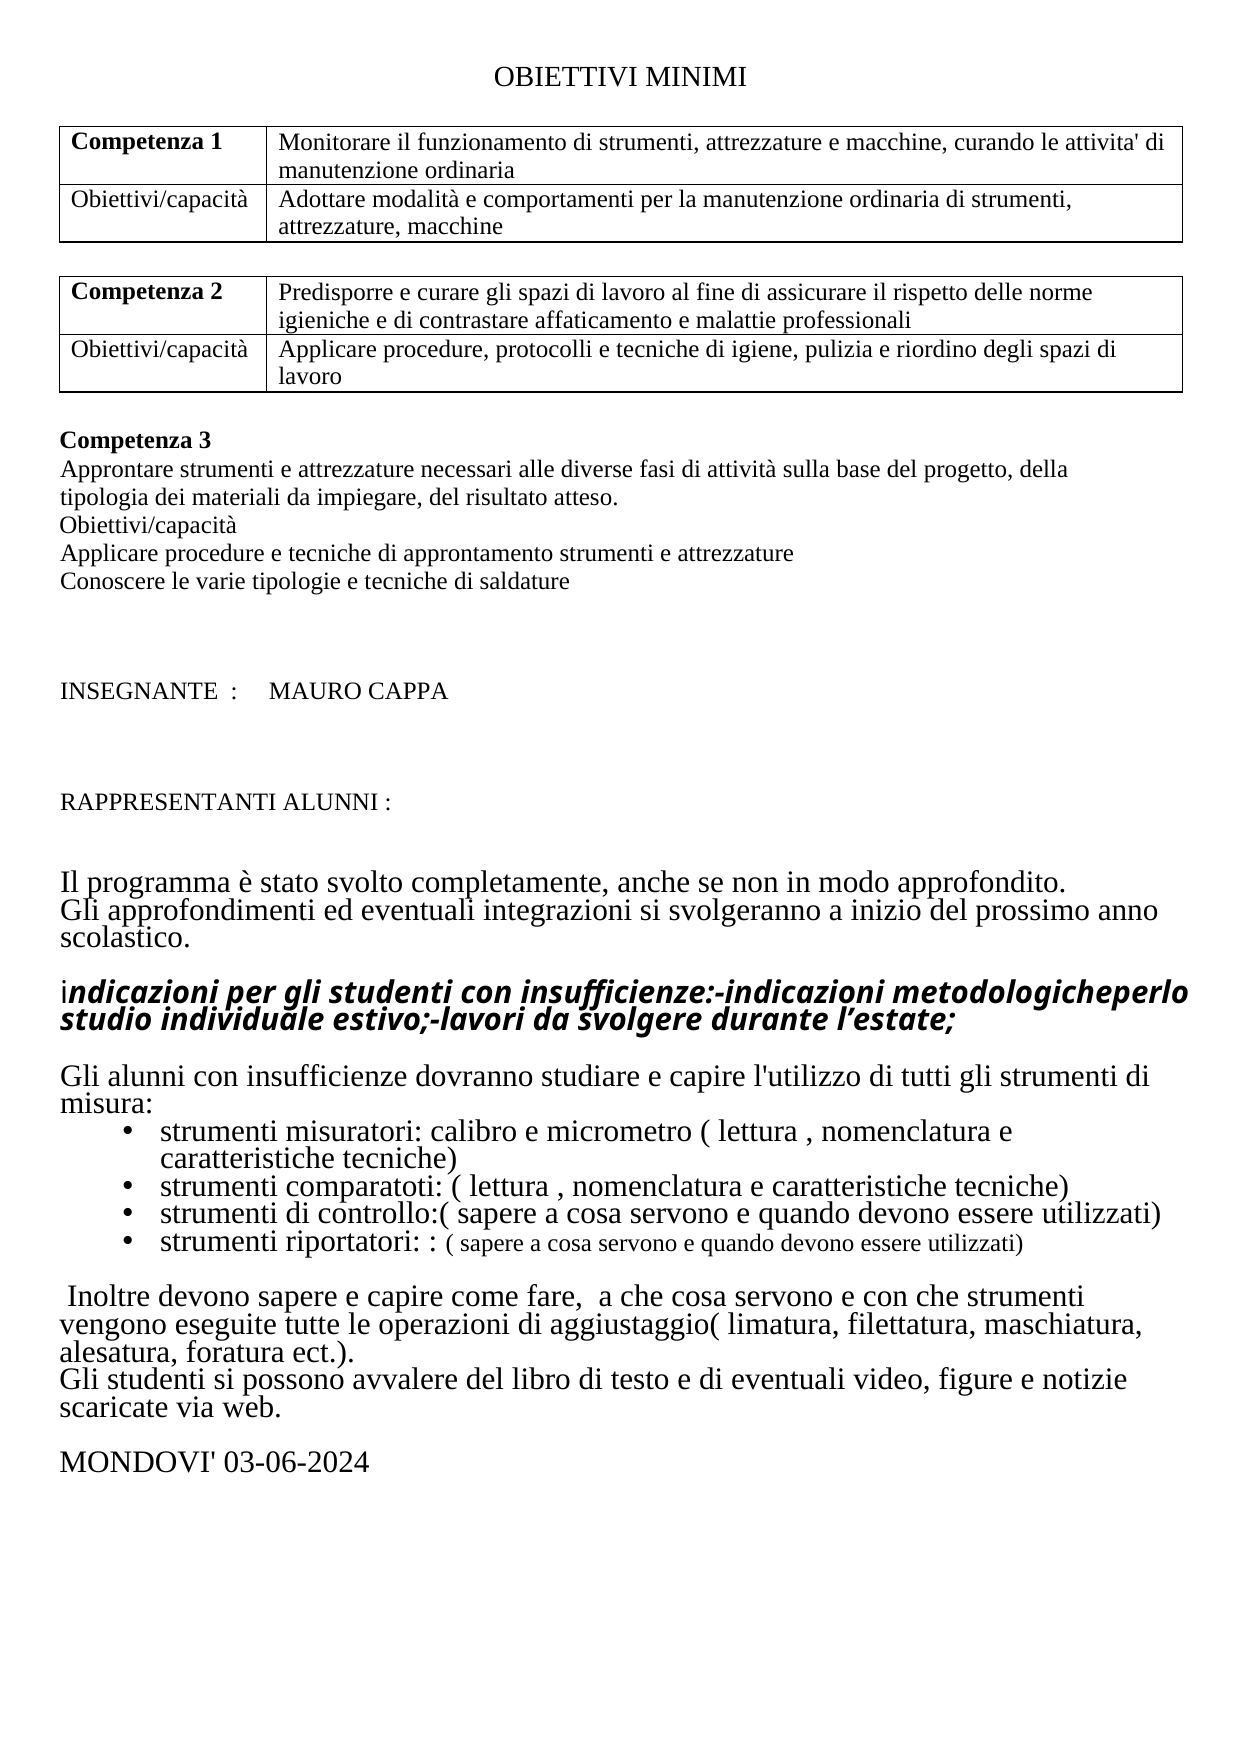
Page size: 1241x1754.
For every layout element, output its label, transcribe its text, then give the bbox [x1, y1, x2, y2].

list strumenti di controllo:( sapere a cosa servono e quando devono essere utilizzati) [443, 1202, 1156, 1229]
table_header Competenza 2 [60, 277, 266, 334]
table_cell Obiettivi/capacità [60, 335, 266, 391]
text Gli alunni con insufficienze dovranno studiare e capire l'utilizzo di tutti gli strumenti di misura: [60, 1064, 1194, 1119]
list strumenti misuratori: calibro e micrometro ( lettura , nomenclatura e caratteristiche tecniche) [122, 1119, 1194, 1174]
list strumenti comparatoti: ( lettura , nomenclatura e caratteristiche tecniche) [122, 1174, 1194, 1202]
text Inoltre devono sapere e capire come fare, a che cosa servono e con che strumenti vengono eseguite tutte le operazioni di aggiustaggio( limatura, filettatura, maschiatura, alesatura, foratura ect.). [59, 1285, 1194, 1367]
table_cell Adottare modalità e comportamenti per la manutenzione ordinaria di strumenti, attrezzature, macchine [267, 185, 1182, 241]
text Approntare strumenti e attrezzature necessari alle diverse fasi di attività sulla base del progetto, della tipologia dei materiali da impiegare, del risultato atteso. [60, 455, 1151, 512]
text Il programma è stato svolto completamente, anche se non in modo approfondito. [60, 871, 1194, 898]
text Gli studenti si possono avvalere del libro di testo e di eventuali video, figure e notizie scaricate via web. [59, 1367, 1194, 1423]
table_header Predisporre e curare gli spazi di lavoro al fine di assicurare il rispetto delle norme igieniche e di contrastare affaticamento e malattie professionali [267, 277, 1182, 334]
text Conoscere le varie tipologie e tecniche di saldature [60, 567, 1194, 594]
table_cell Applicare procedure, protocolli e tecniche di igiene, pulizia e riordino degli spazi di lavoro [267, 335, 1182, 391]
text Gli approfondimenti ed eventuali integrazioni si svolgeranno a inizio del prossimo anno scolastico. [60, 898, 1194, 953]
list strumenti riportatori: : ( sapere a cosa servono e quando devono essere utilizzati) [122, 1229, 1194, 1257]
table_cell Obiettivi/capacità [60, 185, 266, 241]
text INSEGNANTE : MAURO CAPPA [60, 677, 1194, 705]
text indicazioni per gli studenti con insufficienze:-indicazioni metodologicheperlo studio individuale estivo;-lavori da svolgere durante l’estate; [60, 981, 1194, 1036]
list strumenti di controllo:( sapere a cosa servono e quando devono essere utilizzati) [122, 1202, 446, 1229]
text RAPPRESENTANTI ALUNNI : [60, 788, 1194, 815]
text Competenza 3 [59, 426, 1194, 454]
text MONDOVI' 03-06-2024 [59, 1450, 1194, 1478]
text Obiettivi/capacità [59, 512, 1194, 539]
text Applicare procedure e tecniche di approntamento strumenti e attrezzature [60, 539, 1194, 567]
table_header Competenza 1 [60, 127, 266, 184]
table_header Monitorare il funzionamento di strumenti, attrezzature e macchine, curando le attivita' di manutenzione ordinaria [267, 127, 1182, 184]
text OBIETTIVI MINIMI [492, 59, 749, 92]
